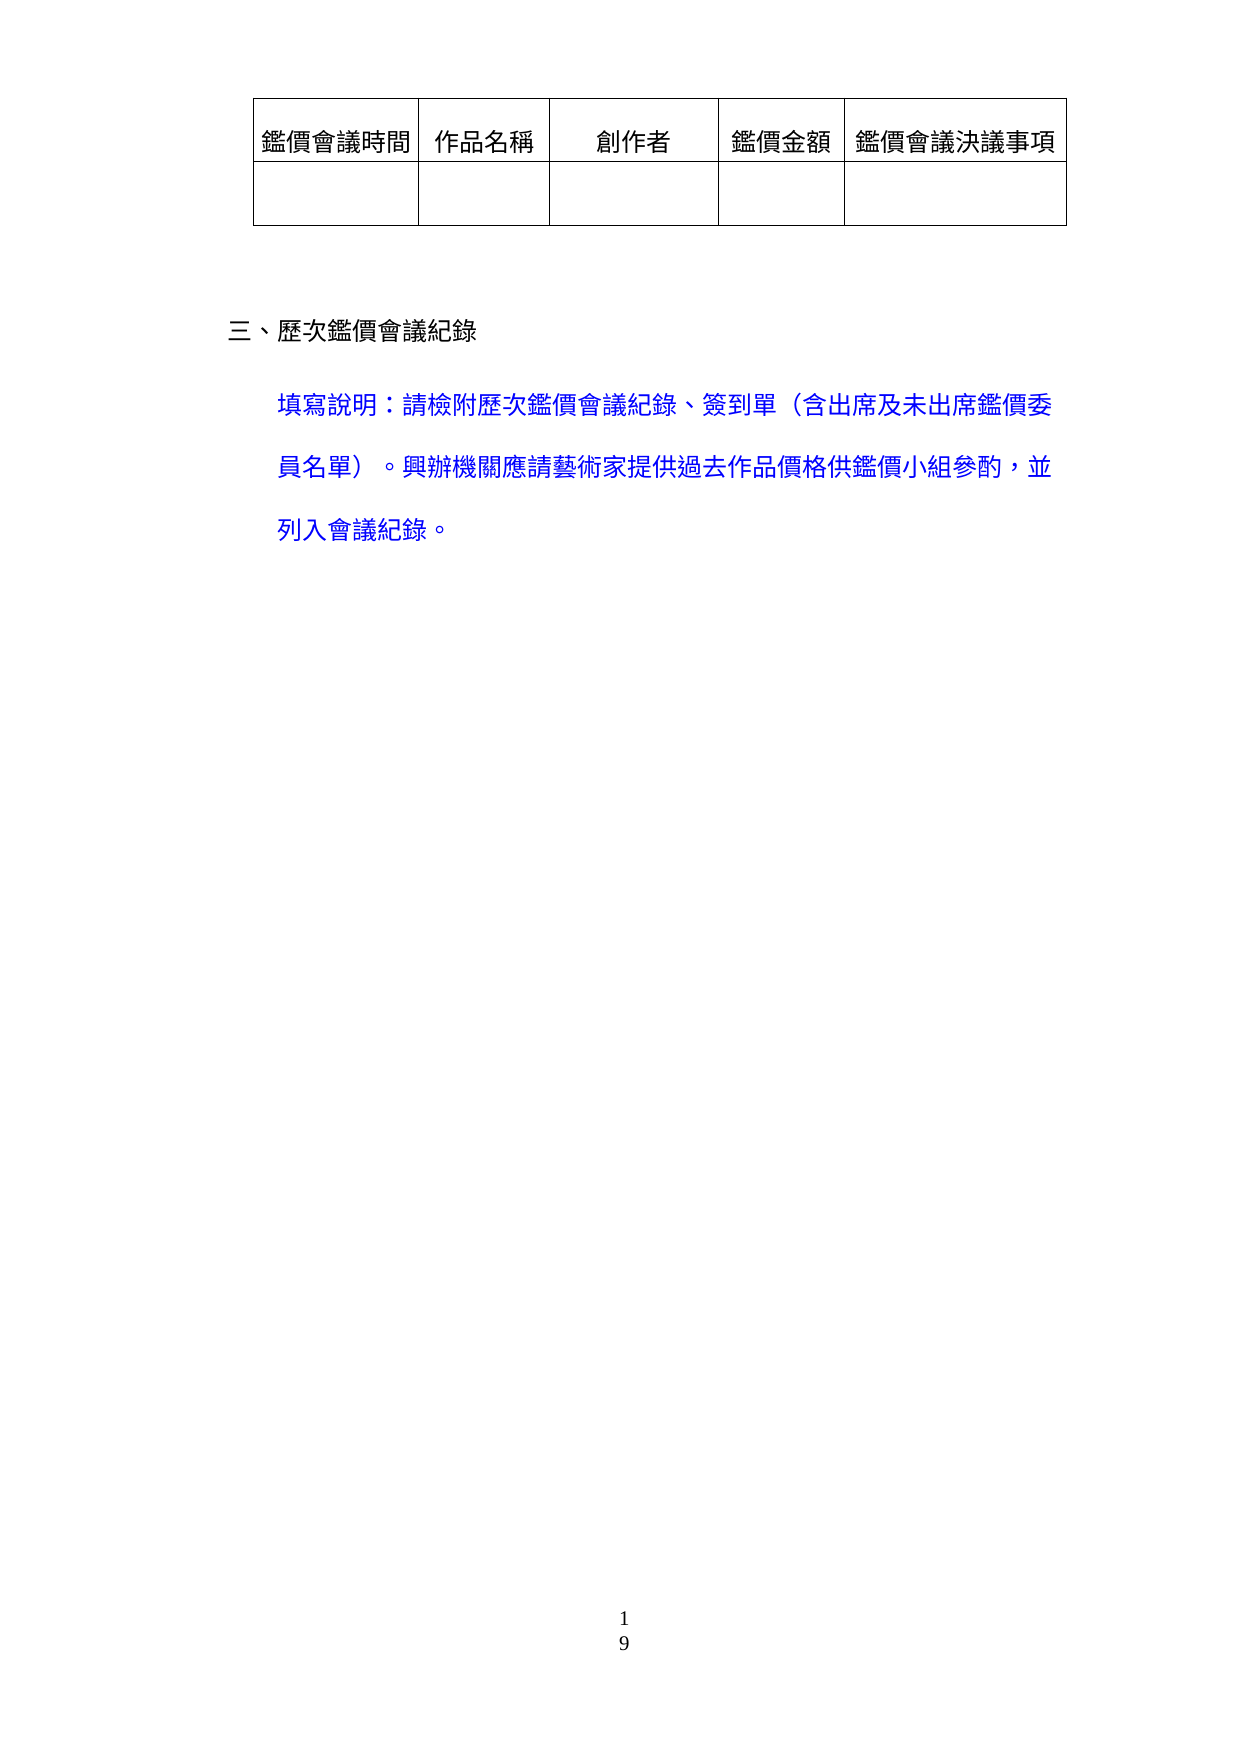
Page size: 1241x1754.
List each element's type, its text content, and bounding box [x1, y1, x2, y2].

table_cell [550, 162, 718, 224]
table_cell [845, 162, 1066, 224]
table_header 作品名稱 [419, 99, 549, 161]
table_cell [254, 162, 418, 224]
table_header 鑑價會議決議事項 [845, 99, 1066, 161]
text 填寫說明：請檢附歷次鑑價會議紀錄、簽到單（含出席及未出席鑑價委員名單）。興辦機關應請藝術家提供過去作品價格供鑑價小組參酌，並列入會議紀錄。 [278, 362, 1063, 549]
text 三、歷次鑑價會議紀錄 [177, 288, 1063, 351]
table_cell [419, 162, 549, 224]
table_header 創作者 [550, 99, 718, 161]
table_header 鑑價金額 [719, 99, 844, 161]
table_header 鑑價會議時間 [254, 99, 418, 161]
table_cell [719, 162, 844, 224]
